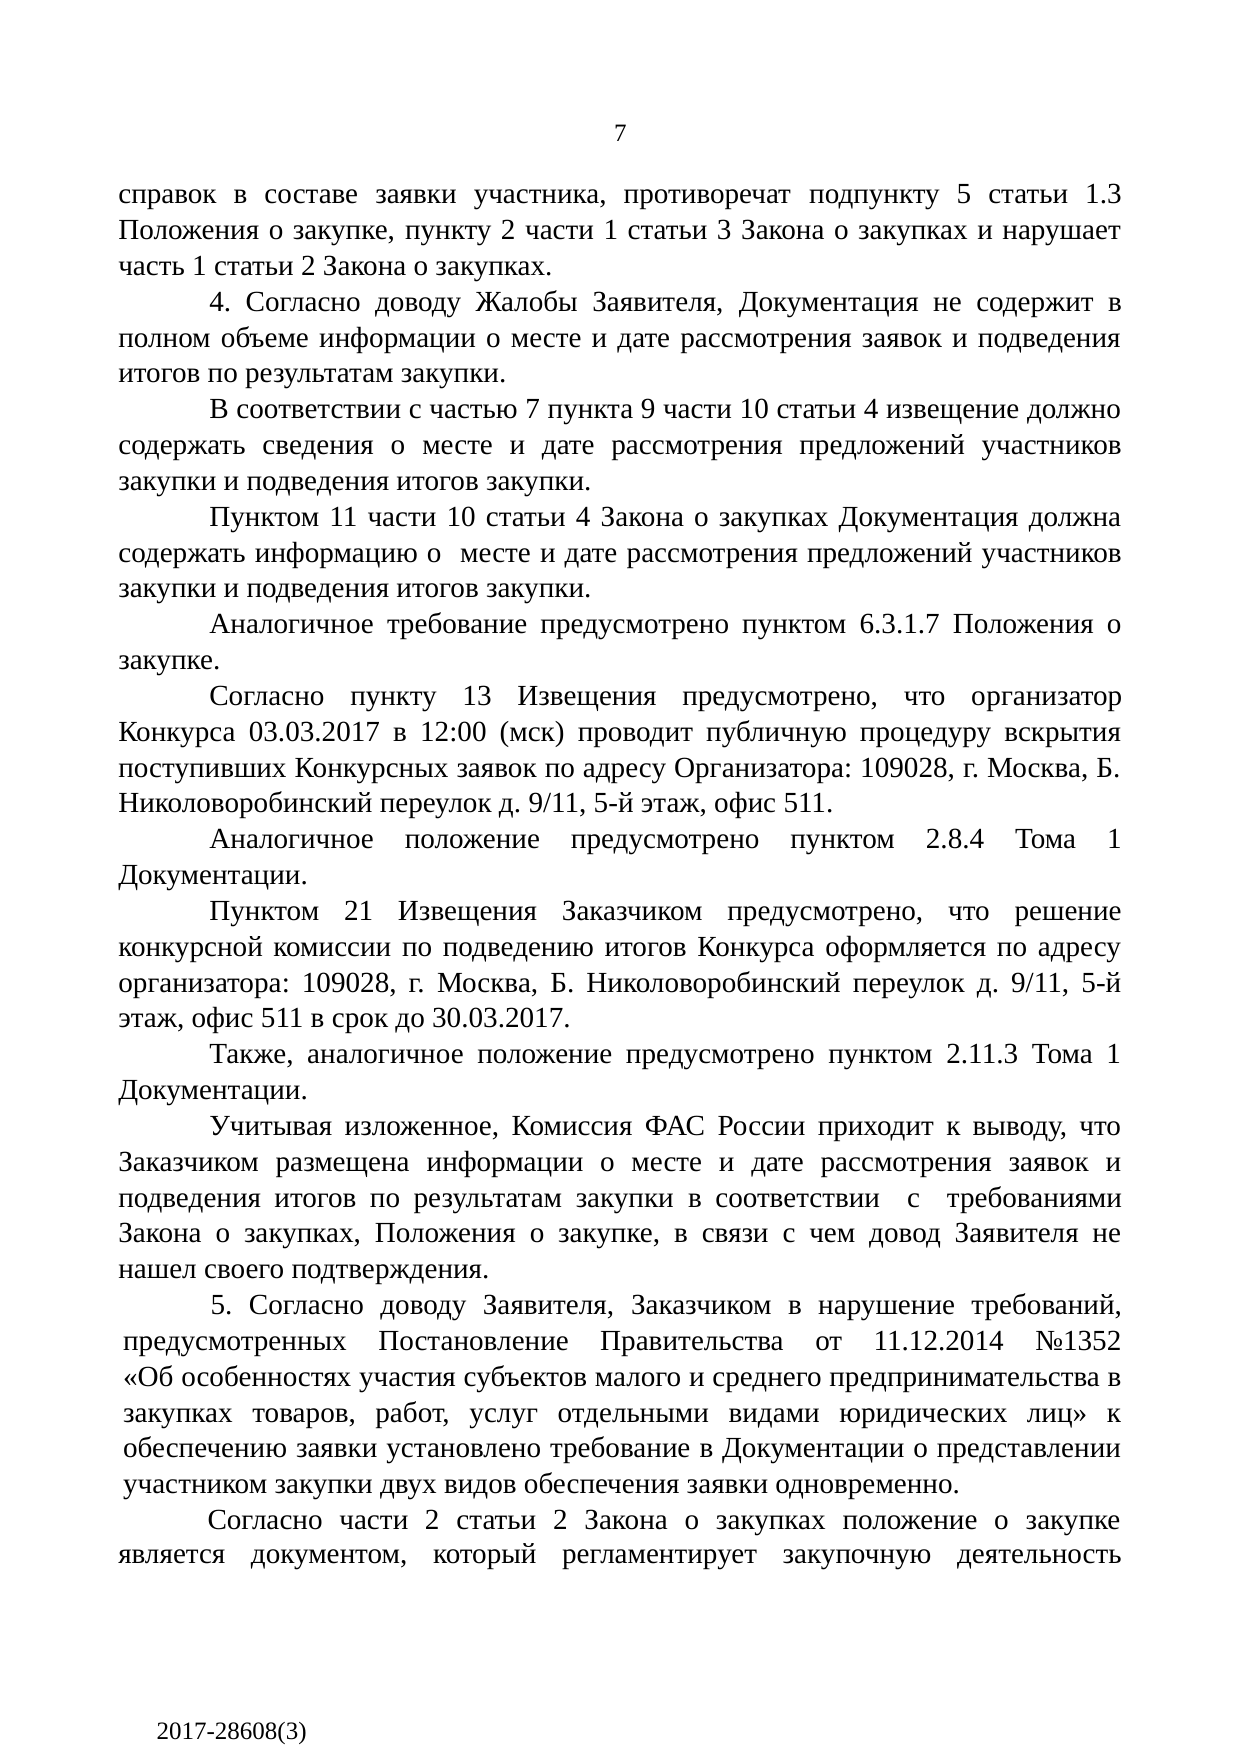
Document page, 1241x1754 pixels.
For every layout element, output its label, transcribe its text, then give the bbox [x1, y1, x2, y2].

text 4. Согласно доводу Жалобы Заявителя, Документация не содержит в полном объеме информации о месте и дате рассмотрения заявок и подведения итогов по результатам закупки. [118, 284, 1122, 389]
text Аналогичное положение предусмотрено пунктом 2.8.4 Тома 1 Документации. [118, 821, 1122, 891]
text Учитывая изложенное, Комиссия ФАС России приходит к выводу, что Заказчиком размещена информации о месте и дате рассмотрения заявок и подведения итогов по результатам закупки в соответствии с требованиями Закона о закупках, Положения о закупке, в связи с чем довод Заявителя не нашел своего подтверждения. [118, 1108, 1122, 1285]
text Пунктом 21 Извещения Заказчиком предусмотрено, что решение конкурсной комиссии по подведению итогов Конкурса оформляется по адресу организатора: 109028, г. Москва, Б. Николоворобинский переулок д. 9/11, 5-й этаж, офис 511 в срок до 30.03.2017. [118, 893, 1122, 1034]
text Аналогичное требование предусмотрено пунктом 6.3.1.7 Положения о закупке. [118, 606, 1122, 676]
text Согласно части 2 статьи 2 Закона о закупках положение о закупке является документом, который регламентирует закупочную деятельность [118, 1502, 1122, 1569]
text Пунктом 11 части 10 статьи 4 Закона о закупках Документация должна содержать информацию о месте и дате рассмотрения предложений участников закупки и подведения итогов закупки. [118, 499, 1122, 604]
text В соответствии с частью 7 пункта 9 части 10 статьи 4 извещение должно содержать сведения о месте и дате рассмотрения предложений участников закупки и подведения итогов закупки. [118, 391, 1122, 497]
text 5. Согласно доводу Заявителя, Заказчиком в нарушение требований, предусмотренных Постановление Правительства от 11.12.2014 №1352 «Об особенностях участия субъектов малого и среднего предпринимательства в закупках товаров, работ, услуг отдельными видами юридических лиц» к обеспечению заявки установлено требование в Документации о представлении участником закупки двух видов обеспечения заявки одновременно. [123, 1287, 1122, 1500]
text Также, аналогичное положение предусмотрено пунктом 2.11.3 Тома 1 Документации. [118, 1036, 1122, 1106]
text справок в составе заявки участника, противоречат подпункту 5 статьи 1.3 Положения о закупке, пункту 2 части 1 статьи 3 Закона о закупках и нарушает часть 1 статьи 2 Закона о закупках. [118, 176, 1122, 282]
text Согласно пункту 13 Извещения предусмотрено, что организатор Конкурса 03.03.2017 в 12:00 (мск) проводит публичную процедуру вскрытия поступивших Конкурсных заявок по адресу Организатора: 109028, г. Москва, Б. Николоворобинский переулок д. 9/11, 5-й этаж, офис 511. [118, 678, 1122, 819]
